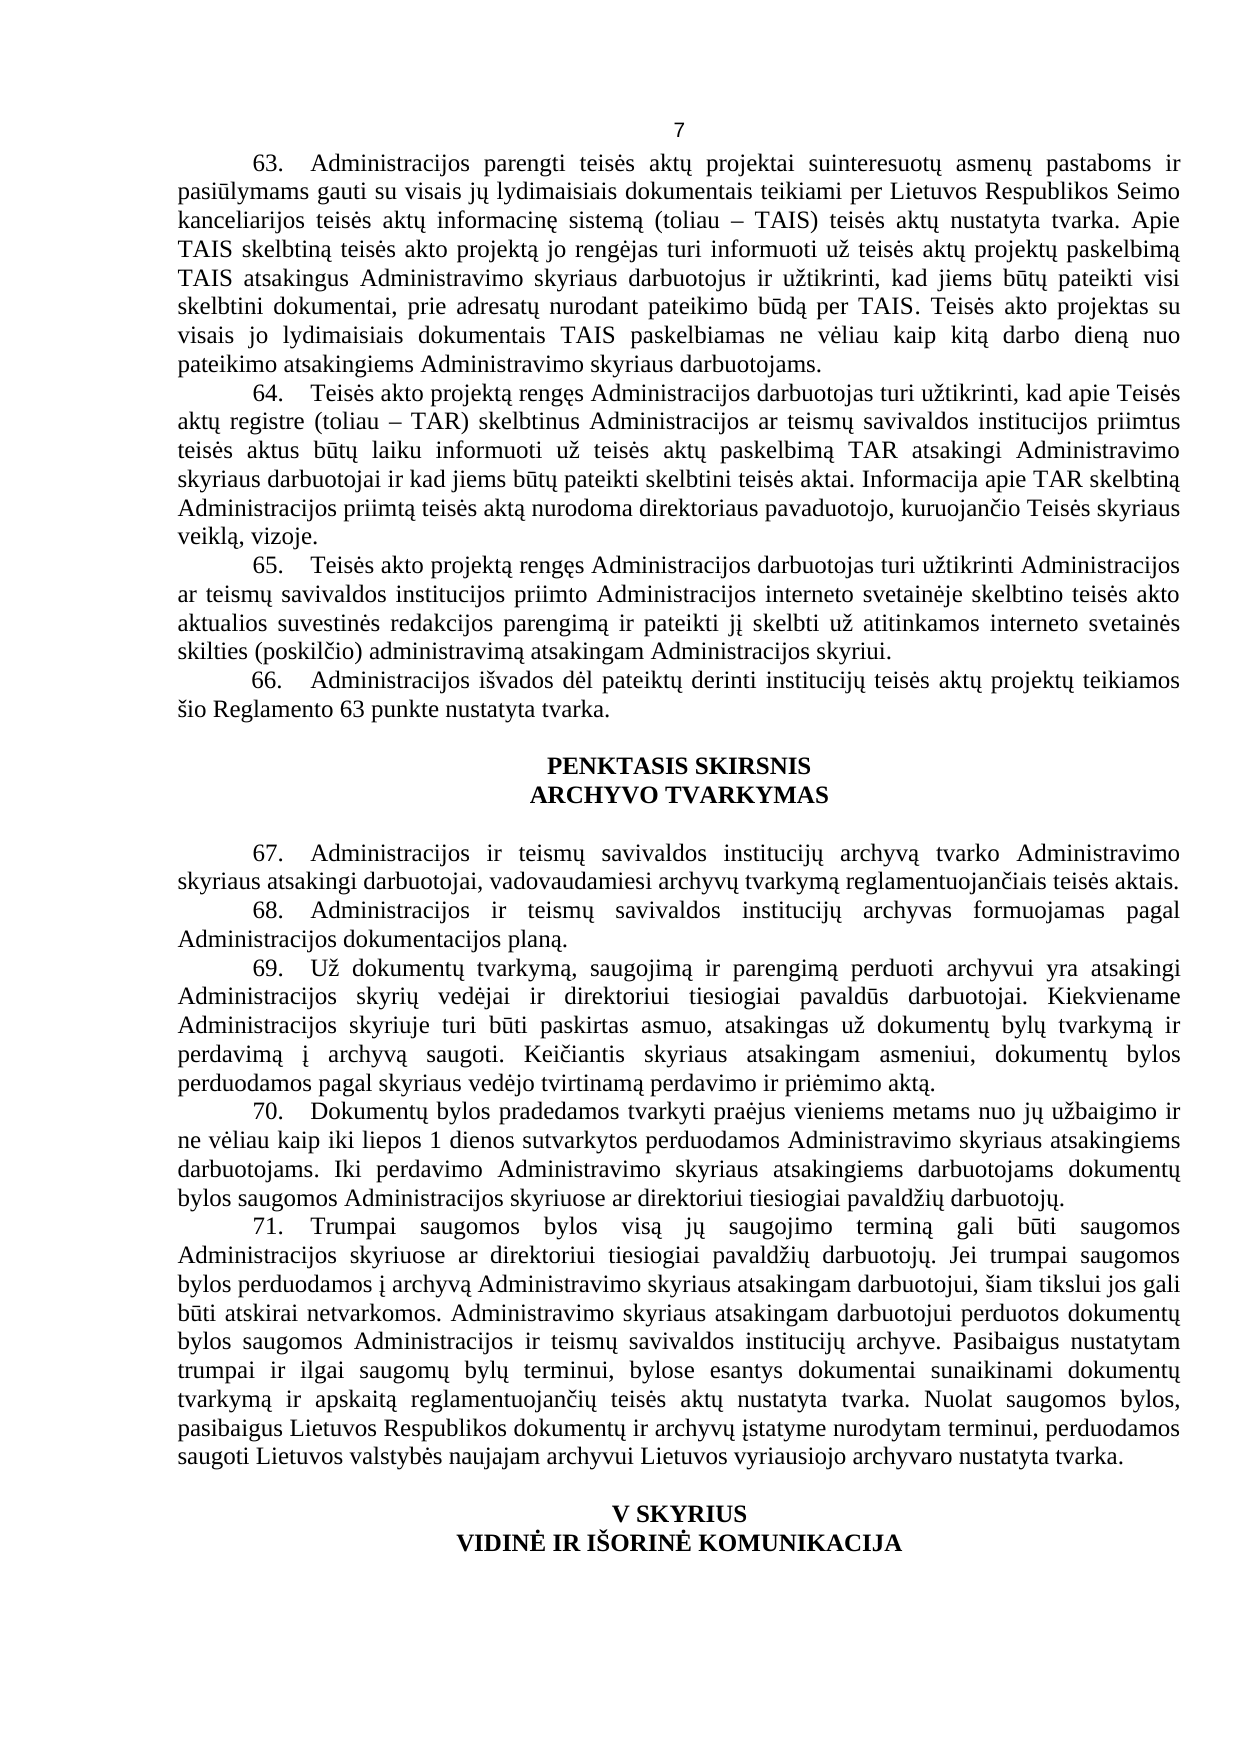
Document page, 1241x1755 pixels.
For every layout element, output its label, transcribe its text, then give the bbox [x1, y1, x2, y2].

text 63. Administracijos parengti teisės aktų projektai suinteresuotų asmenų pastaboms ir pasiūlymams gauti su visais jų lydimaisiais dokumentais teikiami per Lietuvos Respublikos Seimo kanceliarijos teisės aktų informacinę sistemą (toliau – TAIS) teisės aktų nustatyta tvarka. Apie TAIS skelbtiną teisės akto projektą jo rengėjas turi informuoti už teisės aktų projektų paskelbimą TAIS atsakingus Administravimo skyriaus darbuotojus ir užtikrinti, kad jiems būtų pateikti visi skelbtini dokumentai, prie adresatų nurodant pateikimo būdą per TAIS. Teisės akto projektas su visais jo lydimaisiais dokumentais TAIS paskelbiamas ne vėliau kaip kitą darbo dieną nuo pateikimo atsakingiems Administravimo skyriaus darbuotojams. [177, 148, 1181, 378]
text 71. Trumpai saugomos bylos visą jų saugojimo terminą gali būti saugomos Administracijos skyriuose ar direktoriui tiesiogiai pavaldžių darbuotojų. Jei trumpai saugomos bylos perduodamos į archyvą Administravimo skyriaus atsakingam darbuotojui, šiam tikslui jos gali būti atskirai netvarkomos. Administravimo skyriaus atsakingam darbuotojui perduotos dokumentų bylos saugomos Administracijos ir teismų savivaldos institucijų archyve. Pasibaigus nustatytam trumpai ir ilgai saugomų bylų terminui, bylose esantys dokumentai sunaikinami dokumentų tvarkymą ir apskaitą reglamentuojančių teisės aktų nustatyta tvarka. Nuolat saugomos bylos, pasibaigus Lietuvos Respublikos dokumentų ir archyvų įstatyme nurodytam terminui, perduodamos saugoti Lietuvos valstybės naujajam archyvui Lietuvos vyriausiojo archyvaro nustatyta tvarka. [177, 1211, 1181, 1470]
text 69. Už dokumentų tvarkymą, saugojimą ir parengimą perduoti archyvui yra atsakingi Administracijos skyrių vedėjai ir direktoriui tiesiogiai pavaldūs darbuotojai. Kiekviename Administracijos skyriuje turi būti paskirtas asmuo, atsakingas už dokumentų bylų tvarkymą ir perdavimą į archyvą saugoti. Keičiantis skyriaus atsakingam asmeniui, dokumentų bylos perduodamos pagal skyriaus vedėjo tvirtinamą perdavimo ir priėmimo aktą. [177, 953, 1181, 1096]
text V SKYRIUS [177, 1499, 1181, 1528]
text PENKTASIS SKIRSNIS [177, 751, 1181, 780]
text 66. Administracijos išvados dėl pateiktų derinti institucijų teisės aktų projektų teikiamos šio Reglamento 63 punkte nustatyta tvarka. [177, 665, 1181, 723]
text 70. Dokumentų bylos pradedamos tvarkyti praėjus vieniems metams nuo jų užbaigimo ir ne vėliau kaip iki liepos 1 dienos sutvarkytos perduodamos Administravimo skyriaus atsakingiems darbuotojams. Iki perdavimo Administravimo skyriaus atsakingiems darbuotojams dokumentų bylos saugomos Administracijos skyriuose ar direktoriui tiesiogiai pavaldžių darbuotojų. [177, 1096, 1181, 1211]
text 65. Teisės akto projektą rengęs Administracijos darbuotojas turi užtikrinti Administracijos ar teismų savivaldos institucijos priimto Administracijos interneto svetainėje skelbtino teisės akto aktualios suvestinės redakcijos parengimą ir pateikti jį skelbti už atitinkamos interneto svetainės skilties (poskilčio) administravimą atsakingam Administracijos skyriui. [177, 550, 1181, 665]
text 67. Administracijos ir teismų savivaldos institucijų archyvą tvarko Administravimo skyriaus atsakingi darbuotojai, vadovaudamiesi archyvų tvarkymą reglamentuojančiais teisės aktais. [177, 838, 1181, 895]
text VIDINĖ IR IŠORINĖ KOMUNIKACIJA [177, 1528, 1181, 1556]
text 64. Teisės akto projektą rengęs Administracijos darbuotojas turi užtikrinti, kad apie Teisės aktų registre (toliau – TAR) skelbtinus Administracijos ar teismų savivaldos institucijos priimtus teisės aktus būtų laiku informuoti už teisės aktų paskelbimą TAR atsakingi Administravimo skyriaus darbuotojai ir kad jiems būtų pateikti skelbtini teisės aktai. Informacija apie TAR skelbtiną Administracijos priimtą teisės aktą nurodoma direktoriaus pavaduotojo, kuruojančio Teisės skyriaus veiklą, vizoje. [177, 378, 1181, 550]
text 68. Administracijos ir teismų savivaldos institucijų archyvas formuojamas pagal Administracijos dokumentacijos planą. [177, 895, 1181, 953]
text ARCHYVO TVARKYMAS [177, 780, 1181, 809]
